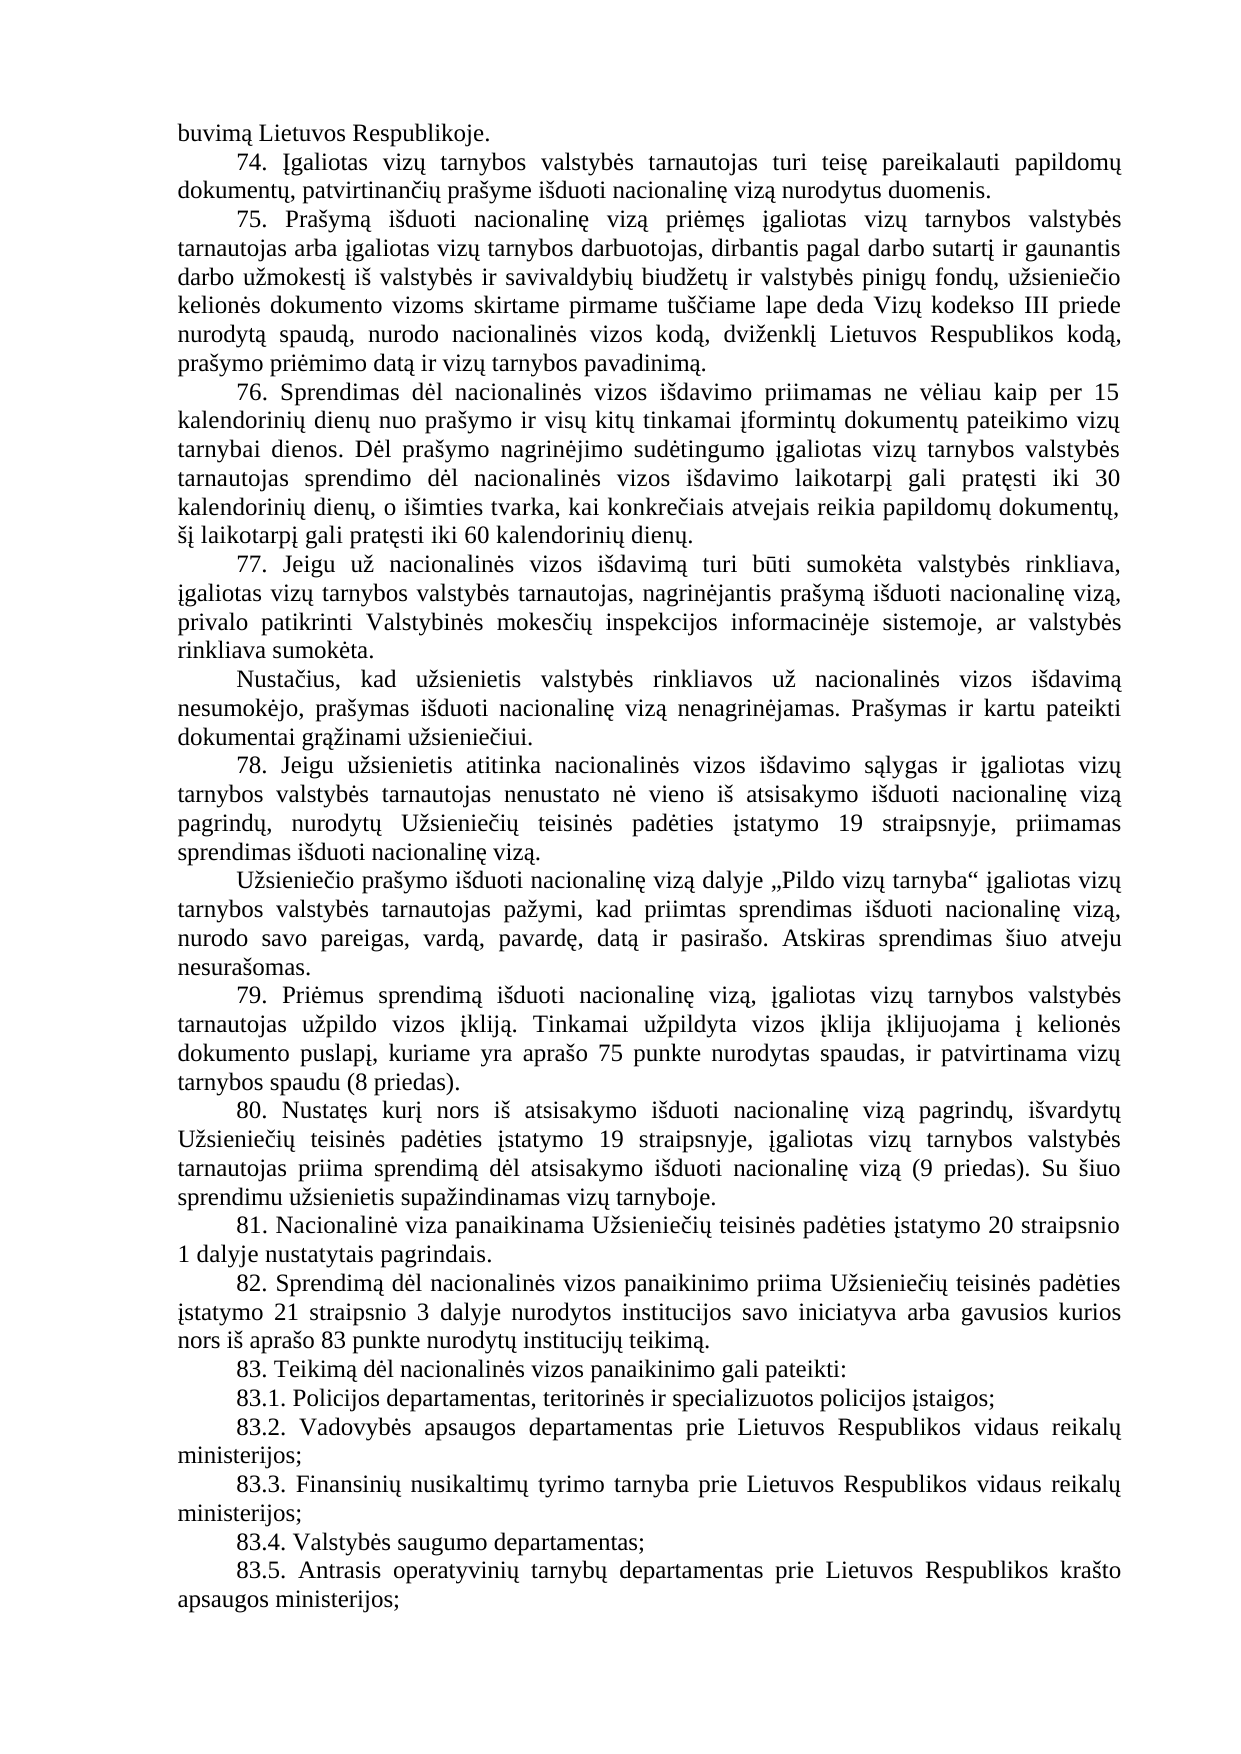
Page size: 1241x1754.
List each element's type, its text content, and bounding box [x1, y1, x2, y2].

text 83.2. Vadovybės apsaugos departamentas prie Lietuvos Respublikos vidaus reikalų ministerijos; [177, 1412, 1122, 1469]
text 83.1. Policijos departamentas, teritorinės ir specializuotos policijos įstaigos; [177, 1383, 1122, 1412]
text 79. Priėmus sprendimą išduoti nacionalinę vizą, įgaliotas vizų tarnybos valstybės tarnautojas užpildo vizos įkliją. Tinkamai užpildyta vizos įklija įklijuojama į kelionės dokumento puslapį, kuriame yra aprašo 75 punkte nurodytas spaudas, ir patvirtinama vizų tarnybos spaudu (8 priedas). [177, 981, 1122, 1096]
text 82. Sprendimą dėl nacionalinės vizos panaikinimo priima Užsieniečių teisinės padėties įstatymo 21 straipsnio 3 dalyje nurodytos institucijos savo iniciatyva arba gavusios kurios nors iš aprašo 83 punkte nurodytų institucijų teikimą. [177, 1268, 1122, 1354]
text buvimą Lietuvos Respublikoje. [177, 118, 1122, 147]
text 83.5. Antrasis operatyvinių tarnybų departamentas prie Lietuvos Respublikos krašto apsaugos ministerijos; [177, 1556, 1122, 1613]
text 81. Nacionalinė viza panaikinama Užsieniečių teisinės padėties įstatymo 20 straipsnio 1 dalyje nustatytais pagrindais. [177, 1211, 1122, 1268]
text 74. Įgaliotas vizų tarnybos valstybės tarnautojas turi teisę pareikalauti papildomų dokumentų, patvirtinančių prašyme išduoti nacionalinę vizą nurodytus duomenis. [177, 147, 1122, 204]
text 83. Teikimą dėl nacionalinės vizos panaikinimo gali pateikti: [177, 1354, 1122, 1383]
text Nustačius, kad užsienietis valstybės rinkliavos už nacionalinės vizos išdavimą nesumokėjo, prašymas išduoti nacionalinę vizą nenagrinėjamas. Prašymas ir kartu pateikti dokumentai grąžinami užsieniečiui. [177, 664, 1122, 751]
text 78. Jeigu užsienietis atitinka nacionalinės vizos išdavimo sąlygas ir įgaliotas vizų tarnybos valstybės tarnautojas nenustato nė vieno iš atsisakymo išduoti nacionalinę vizą pagrindų, nurodytų Užsieniečių teisinės padėties įstatymo 19 straipsnyje, priimamas sprendimas išduoti nacionalinę vizą. [177, 751, 1122, 866]
text 77. Jeigu už nacionalinės vizos išdavimą turi būti sumokėta valstybės rinkliava, įgaliotas vizų tarnybos valstybės tarnautojas, nagrinėjantis prašymą išduoti nacionalinę vizą, privalo patikrinti Valstybinės mokesčių inspekcijos informacinėje sistemoje, ar valstybės rinkliava sumokėta. [177, 549, 1122, 664]
text 76. Sprendimas dėl nacionalinės vizos išdavimo priimamas ne vėliau kaip per 15 kalendorinių dienų nuo prašymo ir visų kitų tinkamai įformintų dokumentų pateikimo vizų tarnybai dienos. Dėl prašymo nagrinėjimo sudėtingumo įgaliotas vizų tarnybos valstybės tarnautojas sprendimo dėl nacionalinės vizos išdavimo laikotarpį gali pratęsti iki 30 kalendorinių dienų, o išimties tvarka, kai konkrečiais atvejais reikia papildomų dokumentų, šį laikotarpį gali pratęsti iki 60 kalendorinių dienų. [177, 377, 1122, 549]
text 75. Prašymą išduoti nacionalinę vizą priėmęs įgaliotas vizų tarnybos valstybės tarnautojas arba įgaliotas vizų tarnybos darbuotojas, dirbantis pagal darbo sutartį ir gaunantis darbo užmokestį iš valstybės ir savivaldybių biudžetų ir valstybės pinigų fondų, užsieniečio kelionės dokumento vizoms skirtame pirmame tuščiame lape deda Vizų kodekso III priede nurodytą spaudą, nurodo nacionalinės vizos kodą, dviženklį Lietuvos Respublikos kodą, prašymo priėmimo datą ir vizų tarnybos pavadinimą. [177, 204, 1122, 377]
text Užsieniečio prašymo išduoti nacionalinę vizą dalyje „Pildo vizų tarnyba“ įgaliotas vizų tarnybos valstybės tarnautojas pažymi, kad priimtas sprendimas išduoti nacionalinę vizą, nurodo savo pareigas, vardą, pavardę, datą ir pasirašo. Atskiras sprendimas šiuo atveju nesurašomas. [177, 866, 1122, 981]
text 80. Nustatęs kurį nors iš atsisakymo išduoti nacionalinę vizą pagrindų, išvardytų Užsieniečių teisinės padėties įstatymo 19 straipsnyje, įgaliotas vizų tarnybos valstybės tarnautojas priima sprendimą dėl atsisakymo išduoti nacionalinę vizą (9 priedas). Su šiuo sprendimu užsienietis supažindinamas vizų tarnyboje. [177, 1096, 1122, 1211]
text 83.3. Finansinių nusikaltimų tyrimo tarnyba prie Lietuvos Respublikos vidaus reikalų ministerijos; [177, 1469, 1122, 1527]
text 83.4. Valstybės saugumo departamentas; [177, 1527, 1122, 1556]
